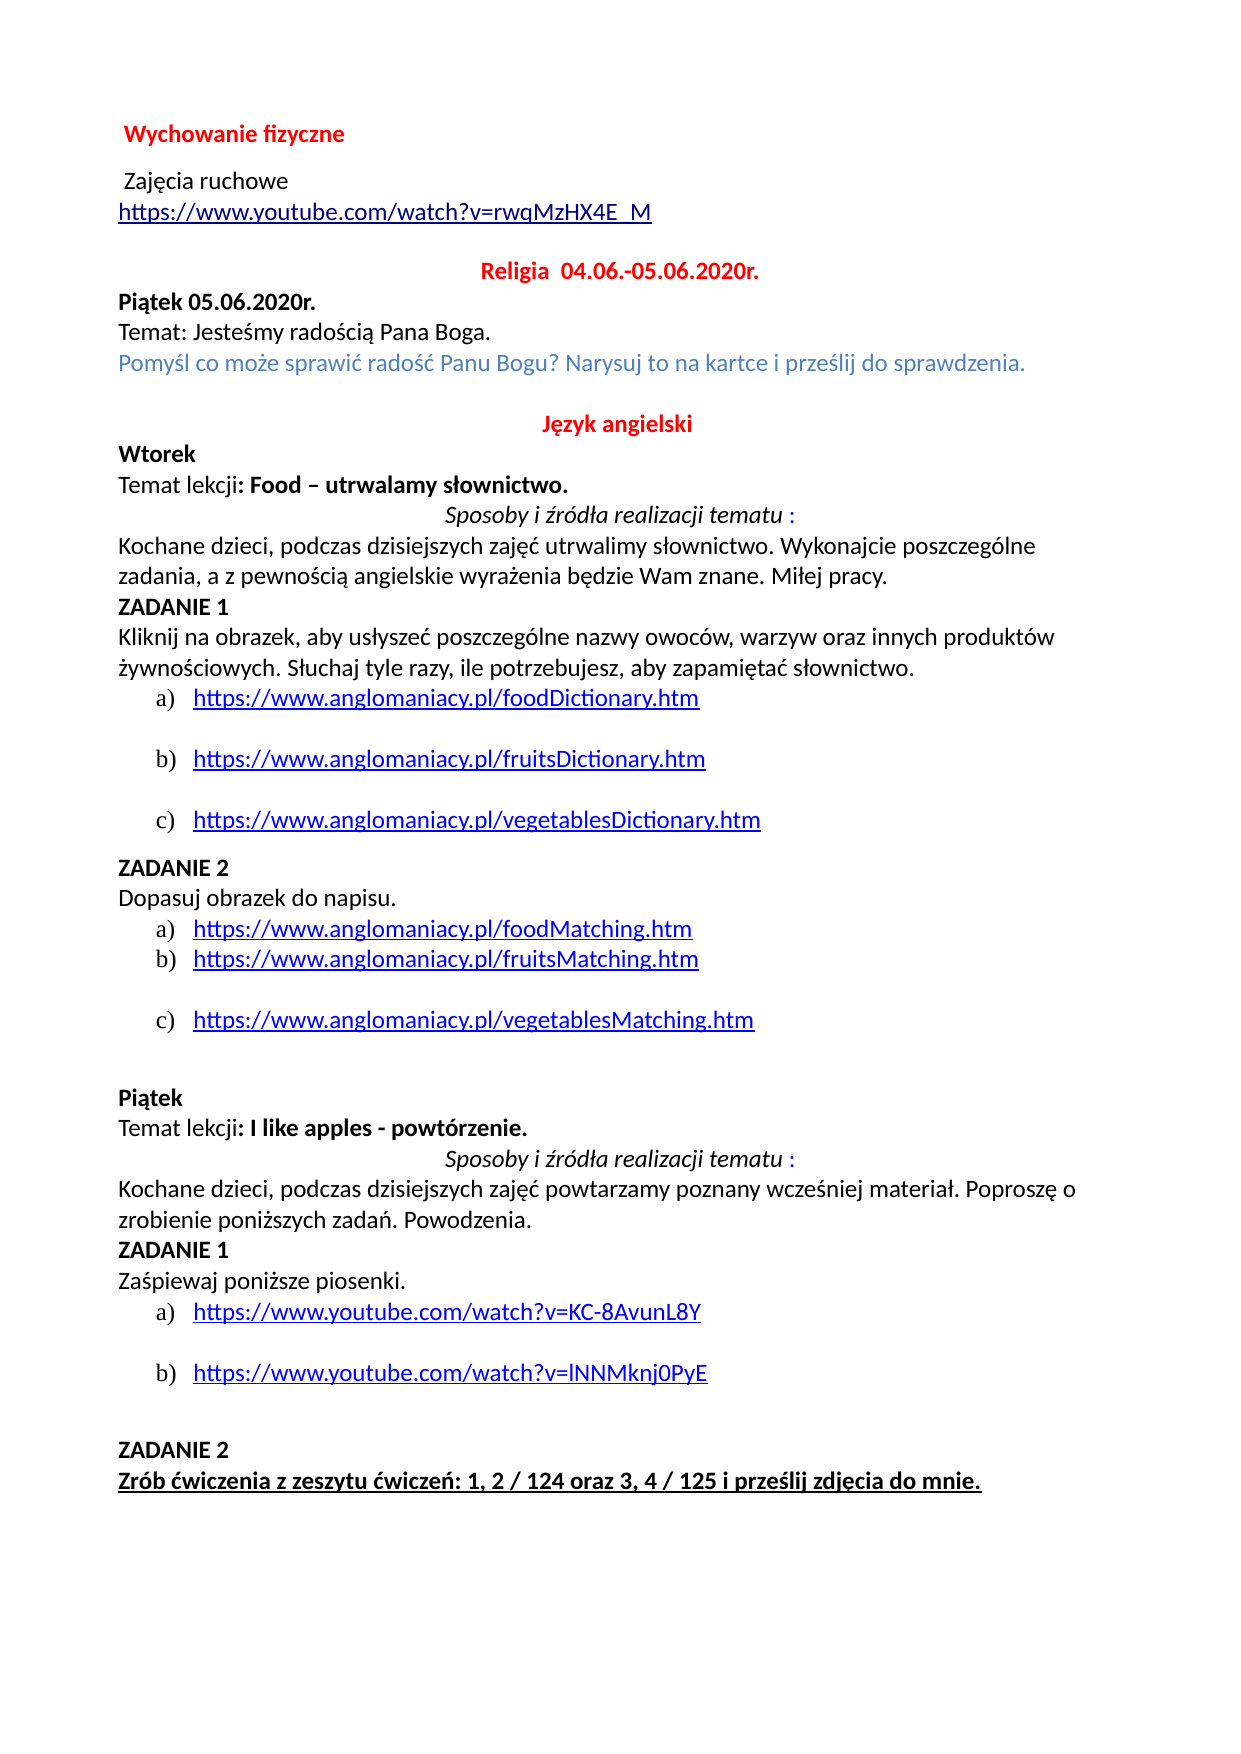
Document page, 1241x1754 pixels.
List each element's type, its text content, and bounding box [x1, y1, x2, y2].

text Kochane dzieci, podczas dzisiejszych zajęć utrwalimy słownictwo. Wykonajcie poszczególne zadania, a z pewnością angielskie wyrażenia będzie Wam znane. Miłej pracy. [118, 530, 1122, 591]
text https://www.youtube.com/watch?v=rwqMzHX4E_M [118, 196, 1122, 226]
text Zajęcia ruchowe [118, 165, 1122, 196]
text Język angielski [118, 408, 1122, 438]
text Sposoby i źródła realizacji tematu : [118, 499, 1122, 530]
text ZADANIE 2 [118, 1434, 1122, 1465]
text Wtorek [118, 438, 1122, 469]
text Piątek [118, 1082, 1122, 1112]
text Pomyśl co może sprawić radość Panu Bogu? Narysuj to na kartce i prześlij do sprawdzenia. [118, 347, 1122, 377]
list https://www.anglomaniacy.pl/foodMatching.htm [156, 913, 1122, 943]
list https://www.youtube.com/watch?v=KC-8AvunL8Y [156, 1296, 1122, 1326]
text ZADANIE 1 [118, 591, 1122, 621]
text Piątek 05.06.2020r. [118, 286, 1122, 316]
list https://www.youtube.com/watch?v=lNNMknj0PyE [156, 1357, 1122, 1387]
text Religia 04.06.-05.06.2020r. [118, 255, 1122, 286]
list https://www.anglomaniacy.pl/vegetablesDictionary.htm [156, 804, 1122, 835]
list https://www.anglomaniacy.pl/vegetablesMatching.htm [156, 1004, 1122, 1035]
text Temat: Jesteśmy radością Pana Boga. [118, 316, 1122, 347]
text Dopasuj obrazek do napisu. [118, 882, 1122, 913]
text Kochane dzieci, podczas dzisiejszych zajęć powtarzamy poznany wcześniej materiał. Poproszę o zrobienie poniższych zadań. Powodzenia. [118, 1173, 1122, 1234]
text Wychowanie fizyczne [118, 118, 1122, 149]
text ZADANIE 2 [118, 852, 1122, 882]
text Zaśpiewaj poniższe piosenki. [118, 1265, 1122, 1296]
text ZADANIE 1 [118, 1234, 1122, 1265]
list https://www.anglomaniacy.pl/fruitsMatching.htm [156, 943, 1122, 974]
text Sposoby i źródła realizacji tematu : [118, 1143, 1122, 1173]
text Temat lekcji: I like apples - powtórzenie. [118, 1112, 1122, 1143]
text Temat lekcji: Food – utrwalamy słownictwo. [118, 469, 1122, 499]
list https://www.anglomaniacy.pl/foodDictionary.htm [156, 682, 1122, 713]
text Kliknij na obrazek, aby usłyszeć poszczególne nazwy owoców, warzyw oraz innych produktów żywnościowych. Słuchaj tyle razy, ile potrzebujesz, aby zapamiętać słownictwo. [118, 621, 1122, 682]
list https://www.anglomaniacy.pl/fruitsDictionary.htm [156, 743, 1122, 774]
text Zrób ćwiczenia z zeszytu ćwiczeń: 1, 2 / 124 oraz 3, 4 / 125 i prześlij zdjęcia do mnie. [118, 1465, 1122, 1495]
